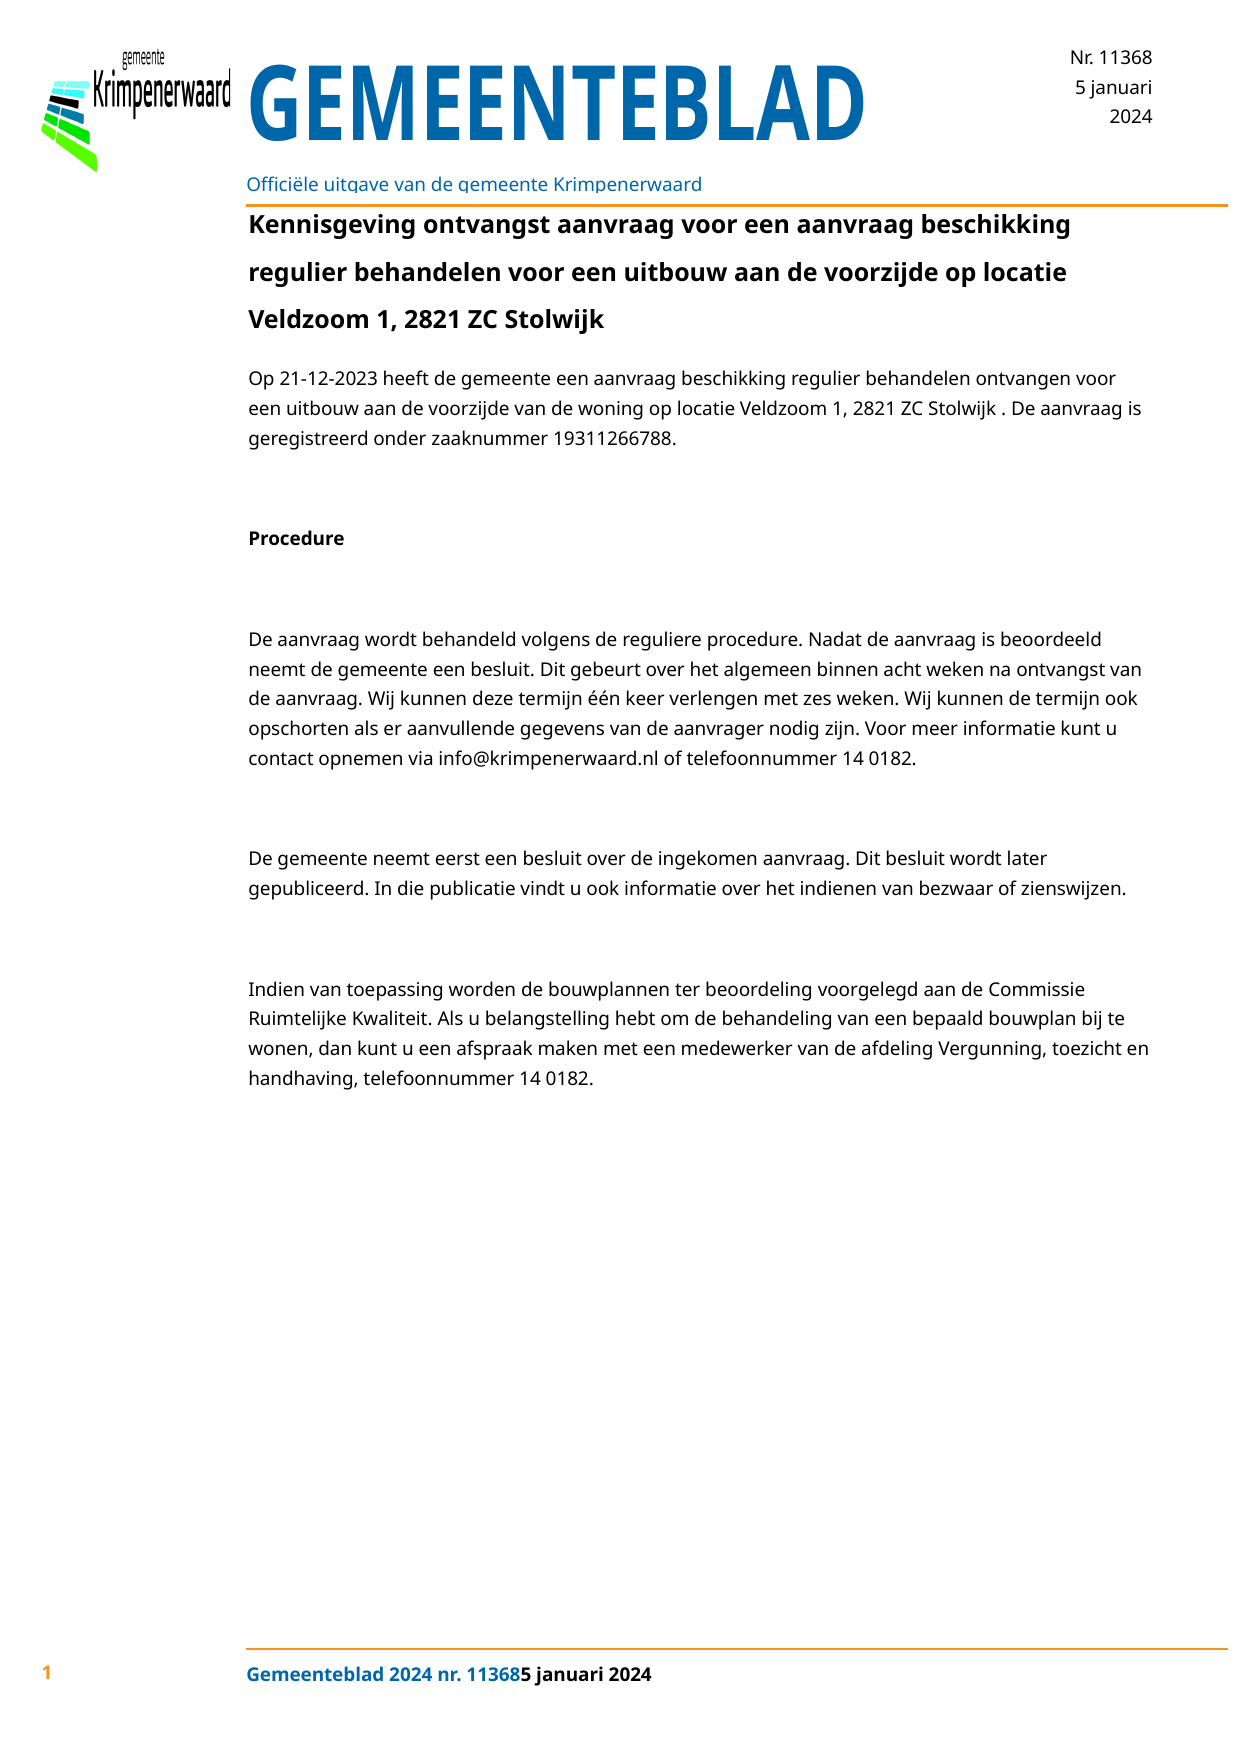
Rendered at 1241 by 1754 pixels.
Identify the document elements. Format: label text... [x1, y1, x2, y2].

text Kennisgeving ontvangst aanvraag voor een aanvraag beschikking regulier behandelen voor een uitbouw aan de voorzijde op locatie Veldzoom 1, 2821 ZC Stolwijk [248, 207, 1152, 336]
text Indien van toepassing worden de bouwplannen ter beoordeling voorgelegd aan de Commissie Ruimtelijke Kwaliteit. Als u belangstelling hebt om de behandeling van een bepaald bouwplan bij te wonen, dan kunt u een afspraak maken met een medewerker van de afdeling Vergunning, toezicht en handhaving, telefoonnummer 14 0182. [248, 976, 1152, 1090]
text Op 21-12-2023 heeft de gemeente een aanvraag beschikking regulier behandelen ontvangen voor een uitbouw aan de voorzijde van de woning op locatie Veldzoom 1, 2821 ZC Stolwijk . De aanvraag is geregistreerd onder zaaknummer 19311266788. [248, 366, 1152, 450]
text De aanvraag wordt behandeld volgens de reguliere procedure. Nadat de aanvraag is beoordeeld neemt de gemeente een besluit. Dit gebeurt over het algemeen binnen acht weken na ontvangst van de aanvraag. Wij kunnen deze termijn één keer verlengen met zes weken. Wij kunnen de termijn ook opschorten als er aanvullende gegevens van de aanvrager nodig zijn. Voor meer informatie kunt u contact opnemen via info@krimpenerwaard.nl of telefoonnummer 14 0182. [248, 626, 1152, 770]
text De gemeente neemt eerst een besluit over de ingekomen aanvraag. Dit besluit wordt later gepubliceerd. In die publicatie vindt u ook informatie over het indienen van bezwaar of zienswijzen. [248, 846, 1152, 901]
picture [41, 47, 231, 172]
text Procedure [248, 526, 1152, 551]
